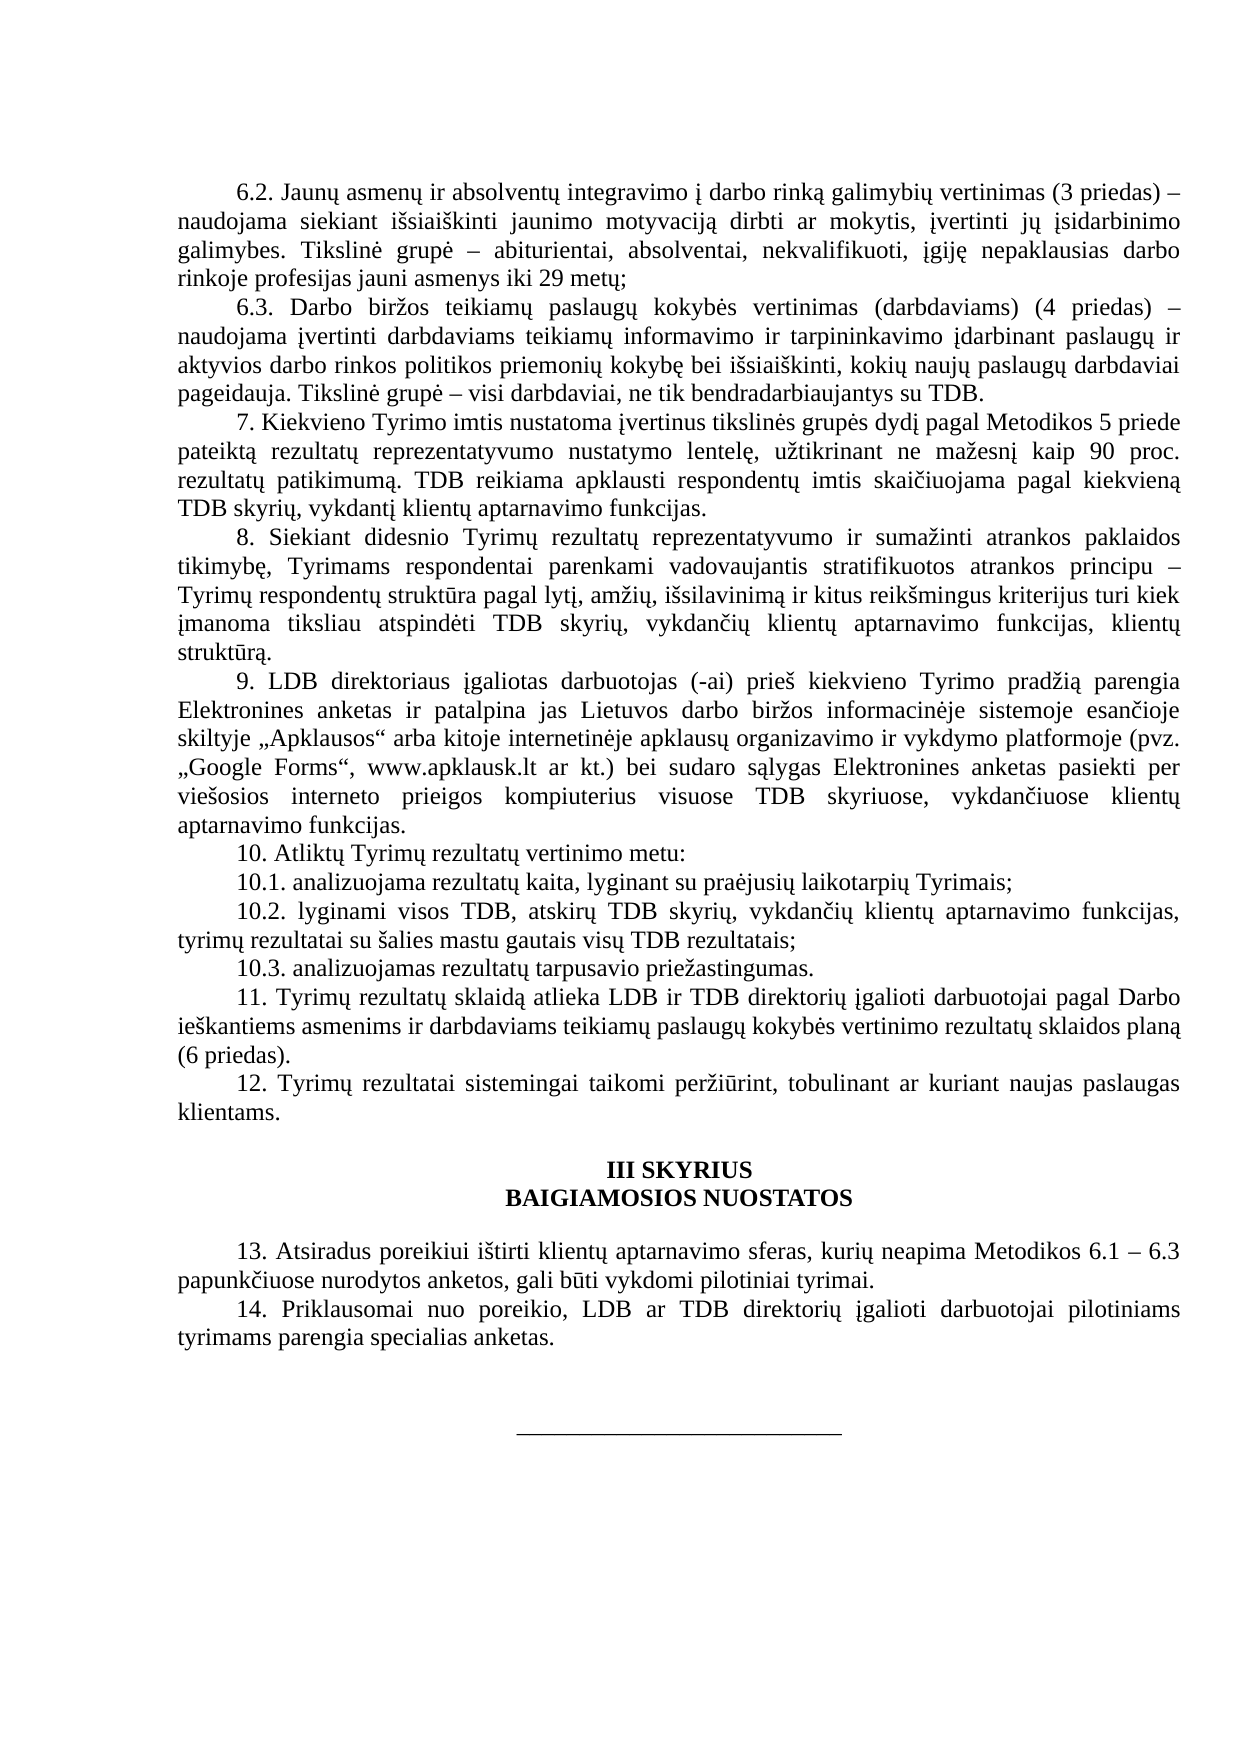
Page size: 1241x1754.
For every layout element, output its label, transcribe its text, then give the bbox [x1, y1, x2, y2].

text 10.3. analizuojamas rezultatų tarpusavio priežastingumas. [177, 953, 1181, 982]
text 7. Kiekvieno Tyrimo imtis nustatoma įvertinus tikslinės grupės dydį pagal Metodikos 5 priede pateiktą rezultatų reprezentatyvumo nustatymo lentelę, užtikrinant ne mažesnį kaip 90 proc. rezultatų patikimumą. TDB reikiama apklausti respondentų imtis skaičiuojama pagal kiekvieną TDB skyrių, vykdantį klientų aptarnavimo funkcijas. [177, 407, 1181, 522]
text 11. Tyrimų rezultatų sklaidą atlieka LDB ir TDB direktorių įgalioti darbuotojai pagal Darbo ieškantiems asmenims ir darbdaviams teikiamų paslaugų kokybės vertinimo rezultatų sklaidos planą (6 priedas). [177, 982, 1181, 1068]
text 6.2. Jaunų asmenų ir absolventų integravimo į darbo rinką galimybių vertinimas (3 priedas) – naudojama siekiant išsiaiškinti jaunimo motyvaciją dirbti ar mokytis, įvertinti jų įsidarbinimo galimybes. Tikslinė grupė – abiturientai, absolventai, nekvalifikuoti, įgiję nepaklausias darbo rinkoje profesijas jauni asmenys iki 29 metų; [177, 177, 1181, 292]
text 10.1. analizuojama rezultatų kaita, lyginant su praėjusių laikotarpių Tyrimais; [177, 867, 1181, 896]
text 12. Tyrimų rezultatai sistemingai taikomi peržiūrint, tobulinant ar kuriant naujas paslaugas klientams. [177, 1068, 1181, 1126]
text III SKYRIUS [177, 1155, 1181, 1183]
text BAIGIAMOSIOS NUOSTATOS [177, 1183, 1181, 1212]
text 8. Siekiant didesnio Tyrimų rezultatų reprezentatyvumo ir sumažinti atrankos paklaidos tikimybę, Tyrimams respondentai parenkami vadovaujantis stratifikuotos atrankos principu – Tyrimų respondentų struktūra pagal lytį, amžių, išsilavinimą ir kitus reikšmingus kriterijus turi kiek įmanoma tiksliau atspindėti TDB skyrių, vykdančių klientų aptarnavimo funkcijas, klientų struktūrą. [177, 522, 1181, 666]
text 14. Priklausomai nuo poreikio, LDB ar TDB direktorių įgalioti darbuotojai pilotiniams tyrimams parengia specialias anketas. [177, 1294, 1181, 1351]
text 10. Atliktų Tyrimų rezultatų vertinimo metu: [177, 838, 1181, 867]
text 13. Atsiradus poreikiui ištirti klientų aptarnavimo sferas, kurių neapima Metodikos 6.1 – 6.3 papunkčiuose nurodytos anketos, gali būti vykdomi pilotiniai tyrimai. [177, 1236, 1181, 1294]
text 10.2. lyginami visos TDB, atskirų TDB skyrių, vykdančių klientų aptarnavimo funkcijas, tyrimų rezultatai su šalies mastu gautais visų TDB rezultatais; [177, 896, 1181, 953]
text __________________________ [177, 1409, 1181, 1437]
text 6.3. Darbo biržos teikiamų paslaugų kokybės vertinimas (darbdaviams) (4 priedas) – naudojama įvertinti darbdaviams teikiamų informavimo ir tarpininkavimo įdarbinant paslaugų ir aktyvios darbo rinkos politikos priemonių kokybę bei išsiaiškinti, kokių naujų paslaugų darbdaviai pageidauja. Tikslinė grupė – visi darbdaviai, ne tik bendradarbiaujantys su TDB. [177, 292, 1181, 407]
text 9. LDB direktoriaus įgaliotas darbuotojas (-ai) prieš kiekvieno Tyrimo pradžią parengia Elektronines anketas ir patalpina jas Lietuvos darbo biržos informacinėje sistemoje esančioje skiltyje „Apklausos“ arba kitoje internetinėje apklausų organizavimo ir vykdymo platformoje (pvz. „Google Forms“, www.apklausk.lt ar kt.) bei sudaro sąlygas Elektronines anketas pasiekti per viešosios interneto prieigos kompiuterius visuose TDB skyriuose, vykdančiuose klientų aptarnavimo funkcijas. [177, 666, 1181, 838]
